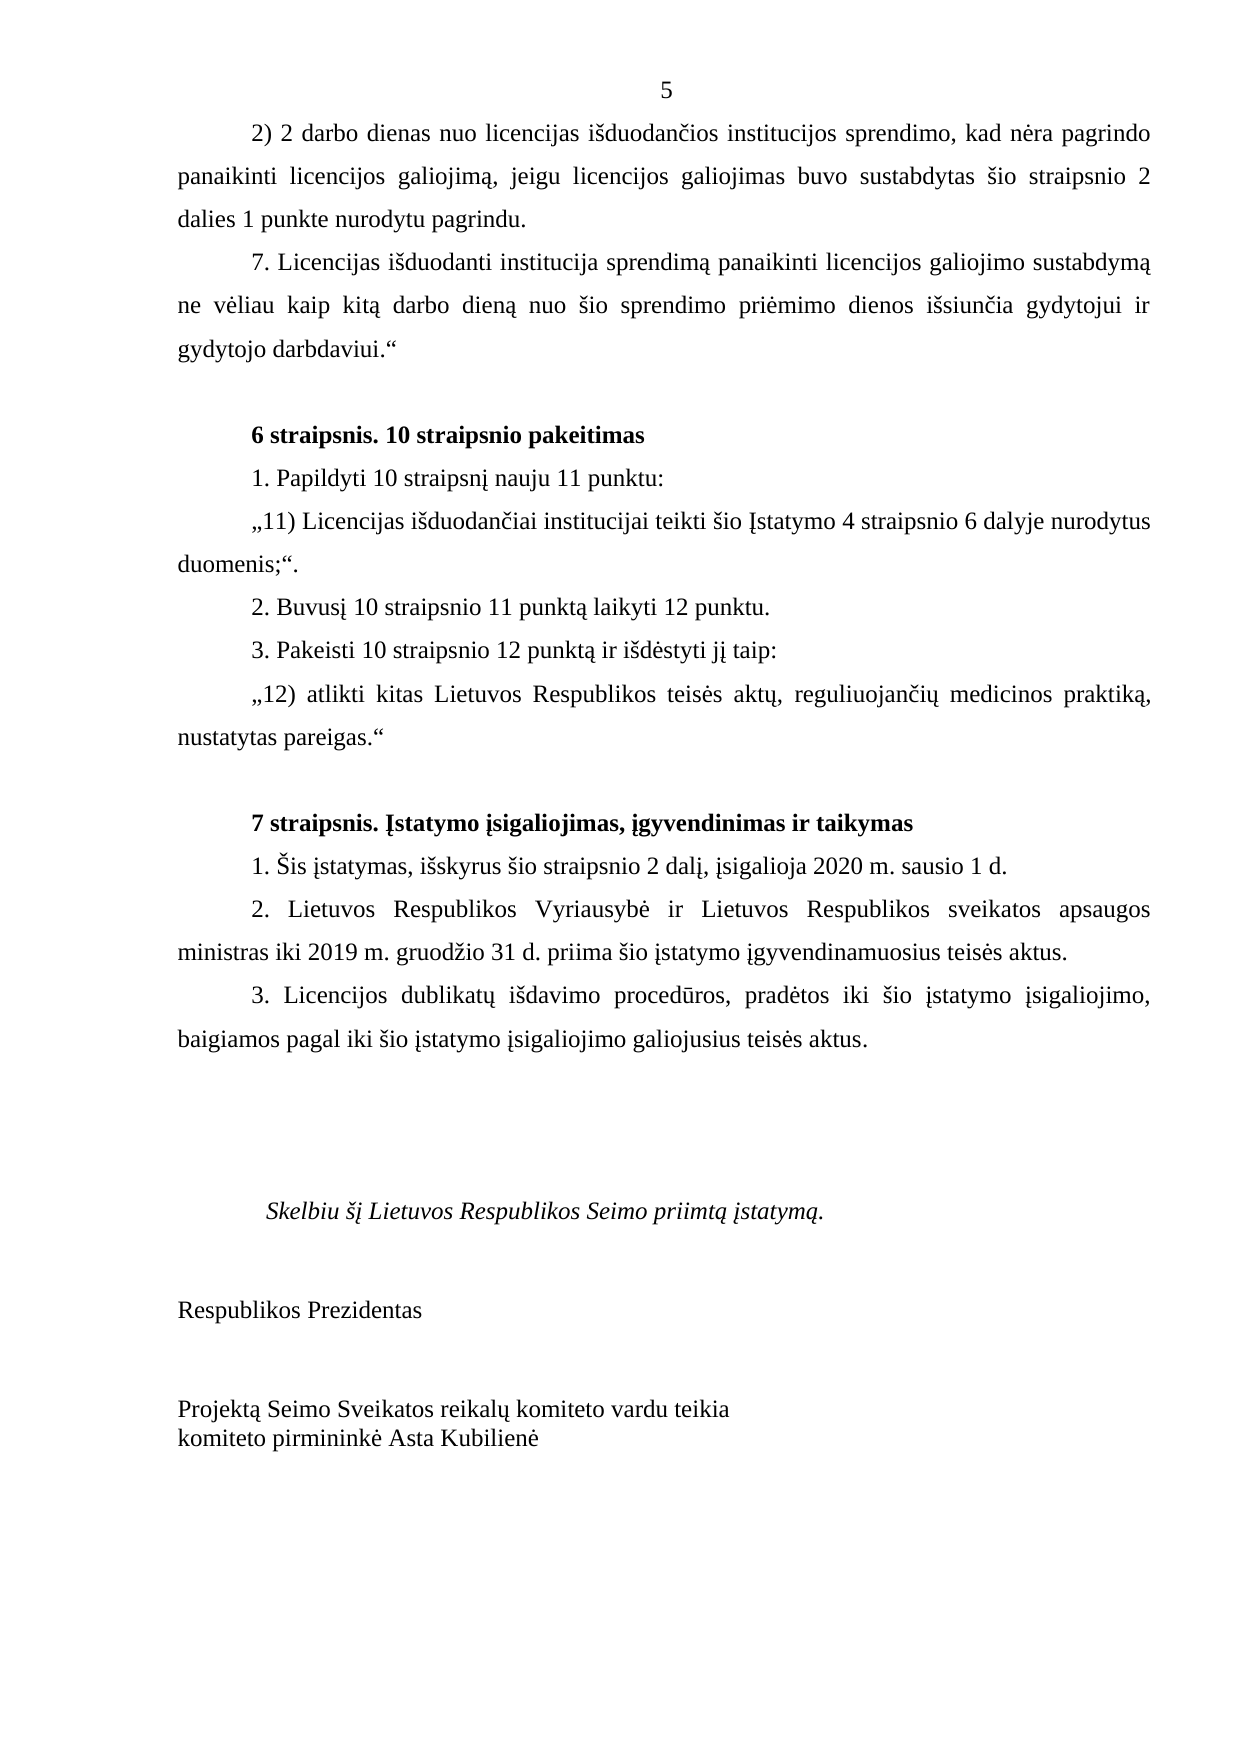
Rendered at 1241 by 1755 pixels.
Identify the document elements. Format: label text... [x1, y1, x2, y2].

text 1. Šis įstatymas, išskyrus šio straipsnio 2 dalį, įsigalioja 2020 m. sausio 1 d. [177, 851, 1152, 880]
text 2) 2 darbo dienas nuo licencijas išduodančios institucijos sprendimo, kad nėra pagrindo panaikinti licencijos galiojimą, jeigu licencijos galiojimas buvo sustabdytas šio straipsnio 2 dalies 1 punkte nurodytu pagrindu. [177, 118, 1152, 233]
text 7 straipsnis. Įstatymo įsigaliojimas, įgyvendinimas ir taikymas [177, 808, 1152, 837]
text 7. Licencijas išduodanti institucija sprendimą panaikinti licencijos galiojimo sustabdymą ne vėliau kaip kitą darbo dieną nuo šio sprendimo priėmimo dienos išsiunčia gydytojui ir gydytojo darbdaviui.“ [177, 247, 1152, 362]
text Skelbiu šį Lietuvos Respublikos Seimo priimtą įstatymą. [177, 1196, 1152, 1225]
text 2. Buvusį 10 straipsnio 11 punktą laikyti 12 punktu. [177, 592, 1152, 621]
text 1. Papildyti 10 straipsnį nauju 11 punktu: [177, 463, 1152, 492]
text 2. Lietuvos Respublikos Vyriausybė ir Lietuvos Respublikos sveikatos apsaugos ministras iki 2019 m. gruodžio 31 d. priima šio įstatymo įgyvendinamuosius teisės aktus. [177, 894, 1152, 966]
text „12) atlikti kitas Lietuvos Respublikos teisės aktų, reguliuojančių medicinos praktiką, nustatytas pareigas.“ [177, 679, 1152, 751]
text 3. Licencijos dublikatų išdavimo procedūros, pradėtos iki šio įstatymo įsigaliojimo, baigiamos pagal iki šio įstatymo įsigaliojimo galiojusius teisės aktus. [177, 981, 1152, 1052]
text 6 straipsnis. 10 straipsnio pakeitimas [177, 420, 1152, 449]
text Projektą Seimo Sveikatos reikalų komiteto vardu teikia [177, 1394, 1152, 1423]
text 3. Pakeisti 10 straipsnio 12 punktą ir išdėstyti jį taip: [177, 636, 1152, 664]
text komiteto pirmininkė Asta Kubilienė [177, 1423, 1152, 1452]
text Respublikos Prezidentas [177, 1295, 1152, 1324]
text „11) Licencijas išduodančiai institucijai teikti šio Įstatymo 4 straipsnio 6 dalyje nurodytus duomenis;“. [177, 506, 1152, 578]
